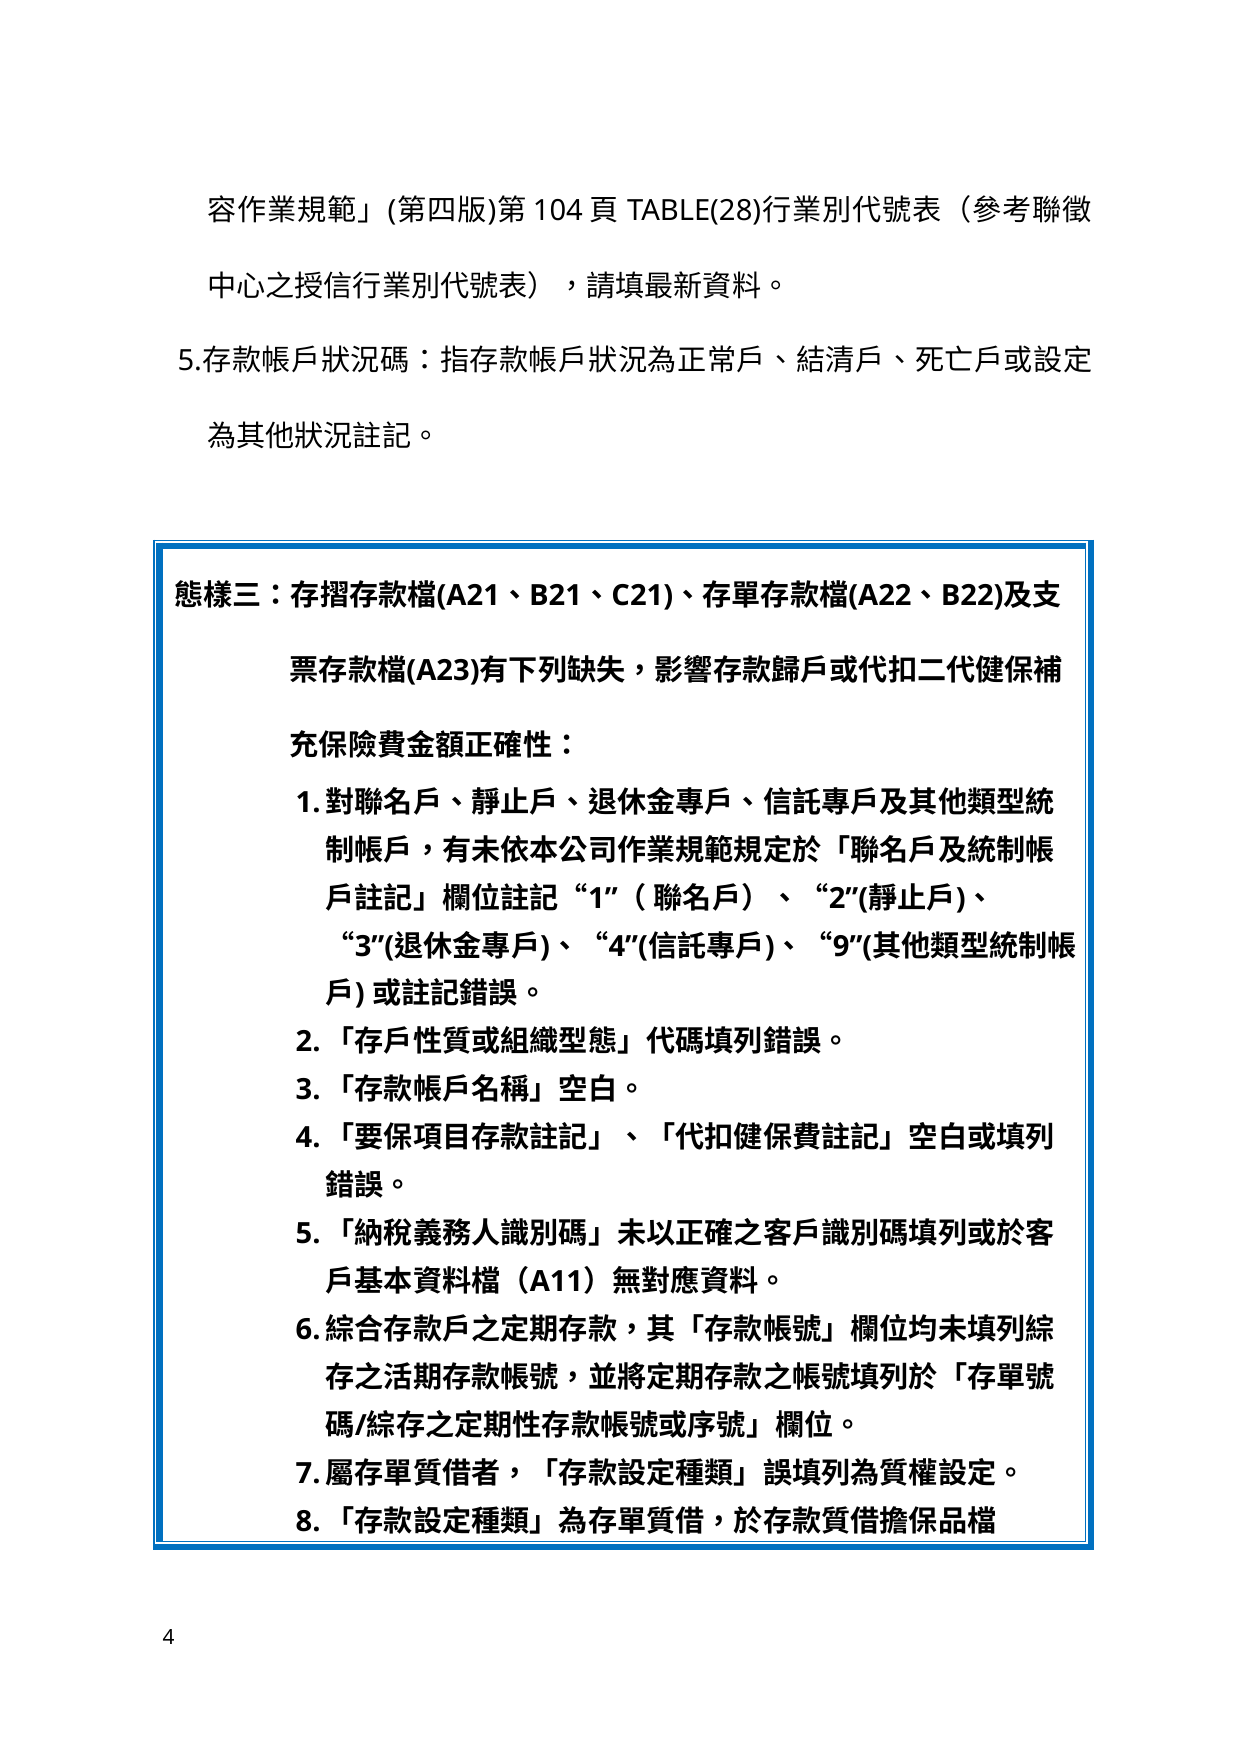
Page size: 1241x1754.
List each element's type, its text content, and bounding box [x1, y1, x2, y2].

text 容作業規範」(第四版)第104頁 TABLE(28)行業別代號表（參考聯徵中心之授信行業別代號表），請填最新資料。 [177, 164, 1093, 314]
table_header 態樣三：存摺存款檔(A21、B21、C21)、存單存款檔(A22、B22)及支票存款檔(A23)有下列缺失，影響存款歸戶或代扣二代健保補充保險費金額正確性： 對聯名戶、靜止戶、退休金專戶、信託專戶及其他類型統制帳戶，有未依本公司作業規範規定於「聯名戶及統制帳戶註記」欄位註記“1”（ 聯名戶）、“2”(靜止戶)、“3”(退休金專戶)、“4”(信託專戶)、“9”(其他類型統制帳戶) 或註記錯誤。 「存戶性質或組織型態」代碼填列錯誤。 「存款帳戶名稱」空白。 「要保項目存款註記」、「代扣健保費註記」空白或填列錯誤。 「納稅義務人識別碼」未以正確之客戶識別碼填列或於客戶基本資料檔（A11）無對應資料。 綜合存款戶之定期存款，其「存款帳號」欄位均未填列綜存之活期存款帳號，並將定期存款之帳號填列於「存單號碼/綜存之定期性存款帳號或序號」欄位。 屬存單質借者，「存款設定種類」誤填列為質權設定。 「存款設定種類」為存單質借，於存款質借擔保品檔（A43）無對應資料。 辦理質權設定，「存款設定質權金額」或「設定質權日期」為空白。 各類存款檔科目餘額與會計主檔(A71)之該科目餘額不符。 「應付存款利息」未計算至查核基準日。 「指定基準日之存款利率」欄位有填列錯誤者。 因拒絕往來而結清帳戶者，未將帳戶餘額填入“0”。 存單存款之「付息方式」代碼，於自訂之付息方式代碼檔（T08）無對應資料。 對以統制帳戶控管之靜止戶專戶存款，尚未於相對應之存款檔建置資料。 「最近交易日」欄位有填列為基準日之後，資料顯有錯誤。 「代扣健保費註記」填列錯誤。 非新臺幣及OBU活期存款檔（B21及C21），其「存款帳號」均誤加註外幣幣別英文簡稱。 對已到期之存單未計提「應付存款利息」。 對不足月之零星日數「應付存款利息」之計算，有未以365日為計息基礎。 [163, 549, 1085, 1541]
text 5.存款帳戶狀況碼：指存款帳戶狀況為正常戶、結清戶、死亡戶或設定為其他狀況註記。 [177, 314, 1093, 464]
